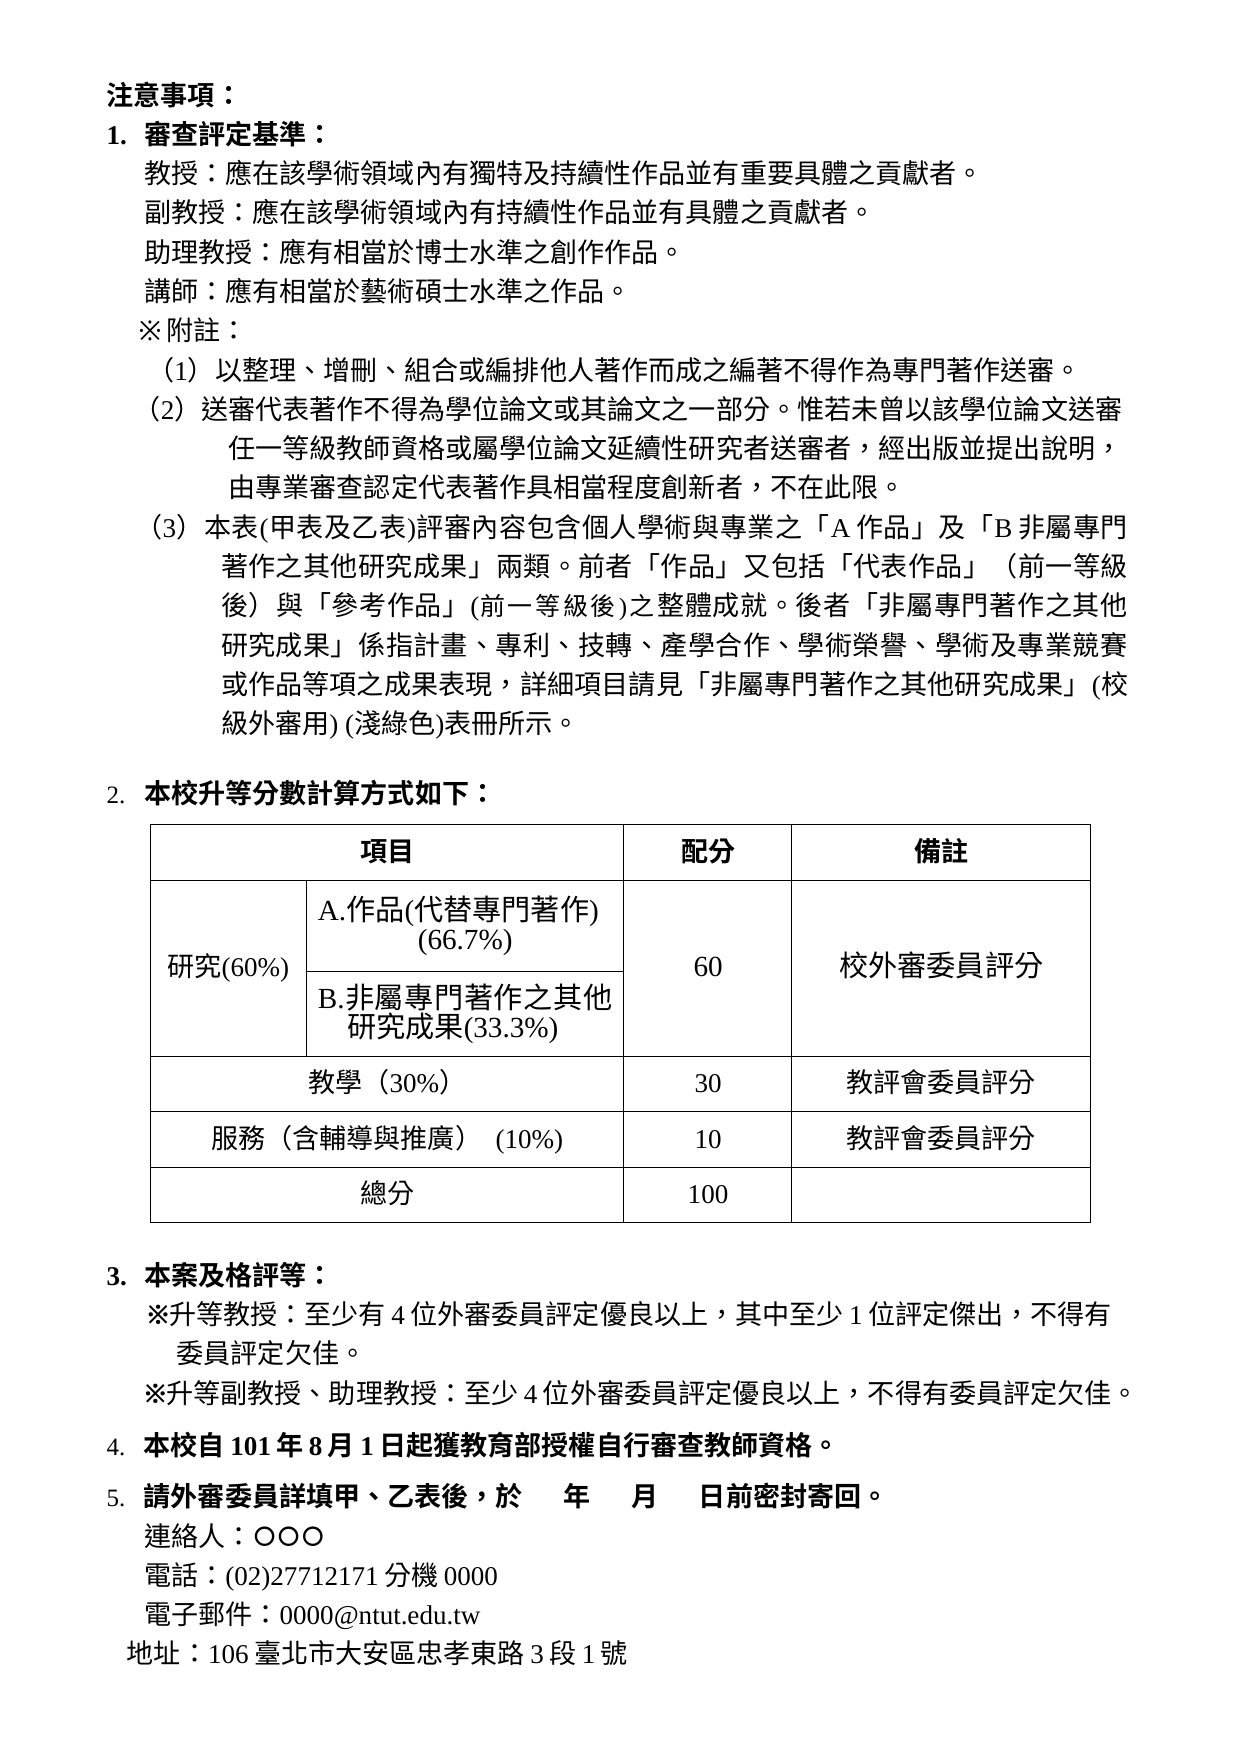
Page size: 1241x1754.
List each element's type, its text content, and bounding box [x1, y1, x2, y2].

table_cell 校外審委員評分 [792, 881, 1090, 1056]
table_cell 總分 [151, 1168, 623, 1222]
text 電子郵件：0000@ntut.edu.tw [144, 1593, 1134, 1632]
list 本校自101年8月1日起獲教育部授權自行審查教師資格。 [106, 1423, 1134, 1463]
table_cell 教學（30%） [151, 1057, 623, 1111]
text 電話：(02)27712171分機0000 [144, 1554, 1134, 1593]
table_cell 研究(60%) [151, 881, 306, 1056]
table_header 配分 [624, 825, 791, 879]
table_cell B.非屬專門著作之其他研究成果(33.3%) [307, 972, 623, 1056]
text 教授：應在該學術領域內有獨特及持續性作品並有重要具體之貢獻者。 [106, 152, 1134, 191]
subtitle （2）送審代表著作不得為學位論文或其論文之一部分。惟若未曾以該學位論文送審任一等級教師資格或屬學位論文延續性研究者送審者，經出版並提出說明，由專業審查認定代表著作具相當程度創新者，不在此限。 [106, 388, 1134, 506]
table_cell 教評會委員評分 [792, 1057, 1090, 1111]
text 講師：應有相當於藝術碩士水準之作品。 [144, 270, 1134, 309]
text 助理教授：應有相當於博士水準之創作作品。 [144, 231, 1134, 270]
list 審查評定基準： [106, 113, 1134, 152]
table_cell [792, 1168, 1090, 1222]
text 連絡人： [144, 1514, 1134, 1554]
table_cell 60 [624, 881, 791, 1056]
list 請外審委員詳填甲、乙表後，於 年 月 日前密封寄回。 [106, 1475, 1134, 1514]
text （3）本表(甲表及乙表)評審內容包含個人學術與專業之「A作品」及「B非屬專門著作之其他研究成果」兩類。前者「作品」又包括「代表作品」（前一等級後）與「參考作品」(前一等級後)之整體成就。後者「非屬專門著作之其他研究成果」係指計畫、專利、技轉、產學合作、學術榮譽、學術及專業競賽或作品等項之成果表現，詳細項目請見「非屬專門著作之其他研究成果」(校級外審用) (淺綠色)表冊所示。 [112, 506, 1128, 741]
table_header 項目 [151, 825, 623, 879]
table_cell 教評會委員評分 [792, 1112, 1090, 1167]
table_cell 10 [624, 1112, 791, 1167]
text ※附註： [106, 309, 1134, 349]
text （1）以整理、增刪、組合或編排他人著作而成之編著不得作為專門著作送審。 [106, 349, 1134, 388]
text ※升等副教授、助理教授：至少4位外審委員評定優良以上，不得有委員評定欠佳。 [144, 1372, 1134, 1411]
list 本校升等分數計算方式如下： [106, 772, 1134, 812]
list 本案及格評等： [106, 1254, 1134, 1293]
text ※升等教授：至少有4位外審委員評定優良以上，其中至少1位評定傑出，不得有委員評定欠佳。 [147, 1293, 1134, 1372]
text 副教授：應在該學術領域內有持續性作品並有具體之貢獻者。 [144, 191, 1134, 231]
table_cell 100 [624, 1168, 791, 1222]
text 地址：106臺北市大安區忠孝東路3段1號 [106, 1632, 1134, 1672]
table_cell 服務（含輔導與推廣） (10%) [151, 1112, 623, 1167]
table_header 備註 [792, 825, 1090, 879]
table_cell A.作品(代替專門著作) (66.7%) [307, 881, 623, 971]
table_cell 30 [624, 1057, 791, 1111]
text 注意事項： [106, 74, 1134, 113]
